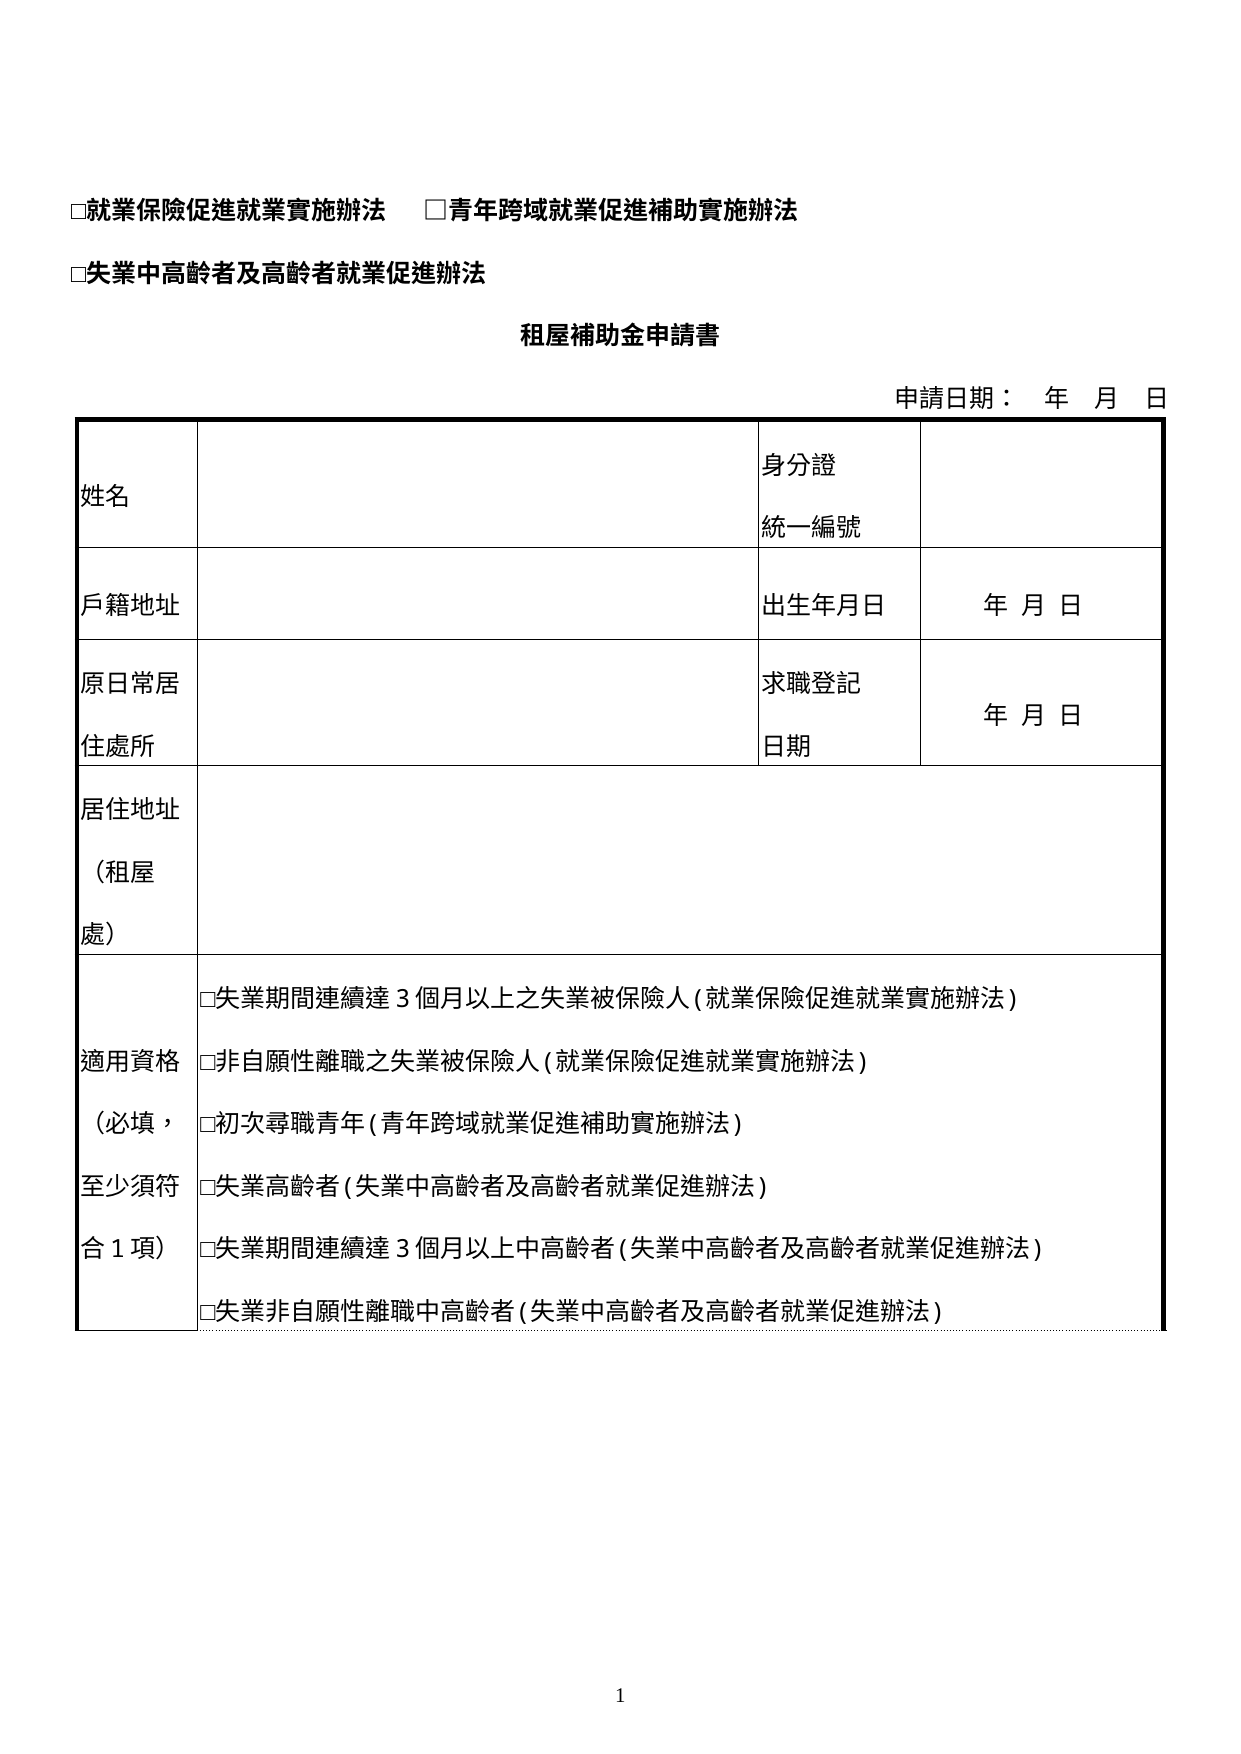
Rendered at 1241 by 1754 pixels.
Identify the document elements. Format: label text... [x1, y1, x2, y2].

table_header 身分證 統一編號 [759, 422, 920, 547]
text □失業中高齡者及高齡者就業促進辦法 [71, 229, 1169, 292]
table_cell 原日常居住處所 [79, 640, 197, 765]
table_cell □失業期間連續達3個月以上之失業被保險人(就業保險促進就業實施辦法) □非自願性離職之失業被保險人(就業保險促進就業實施辦法) □初次尋職青年(青年跨域就業促進補助實施辦法) □失業高齡者(失業中高齡者及高齡者就業促進辦法) □失業期間連續達3個月以上中高齡者(失業中高齡者及高齡者就業促進辦法) □失業非自願性離職中高齡者(失業中高齡者及高齡者就業促進辦法) [198, 955, 1161, 1330]
text 申請日期： 年 月 日 [71, 354, 1169, 417]
table_header [921, 422, 1161, 547]
table_header 姓名 [79, 422, 197, 547]
table_cell [198, 640, 758, 765]
table_header [198, 422, 758, 547]
table_cell [198, 766, 1161, 954]
table_cell 求職登記 日期 [759, 640, 920, 765]
table_cell 適用資格 （必填，至少須符合1項） [79, 955, 197, 1330]
table_cell 居住地址 （租屋處） [79, 766, 197, 954]
table_cell 年 月 日 [921, 640, 1161, 765]
table_cell 戶籍地址 [79, 548, 197, 639]
text 租屋補助金申請書 [71, 292, 1169, 354]
text □就業保險促進就業實施辦法 □青年跨域就業促進補助實施辦法 [71, 167, 1169, 229]
table_cell [198, 548, 758, 639]
table_cell 年 月 日 [921, 548, 1161, 639]
table_cell 出生年月日 [759, 548, 920, 639]
